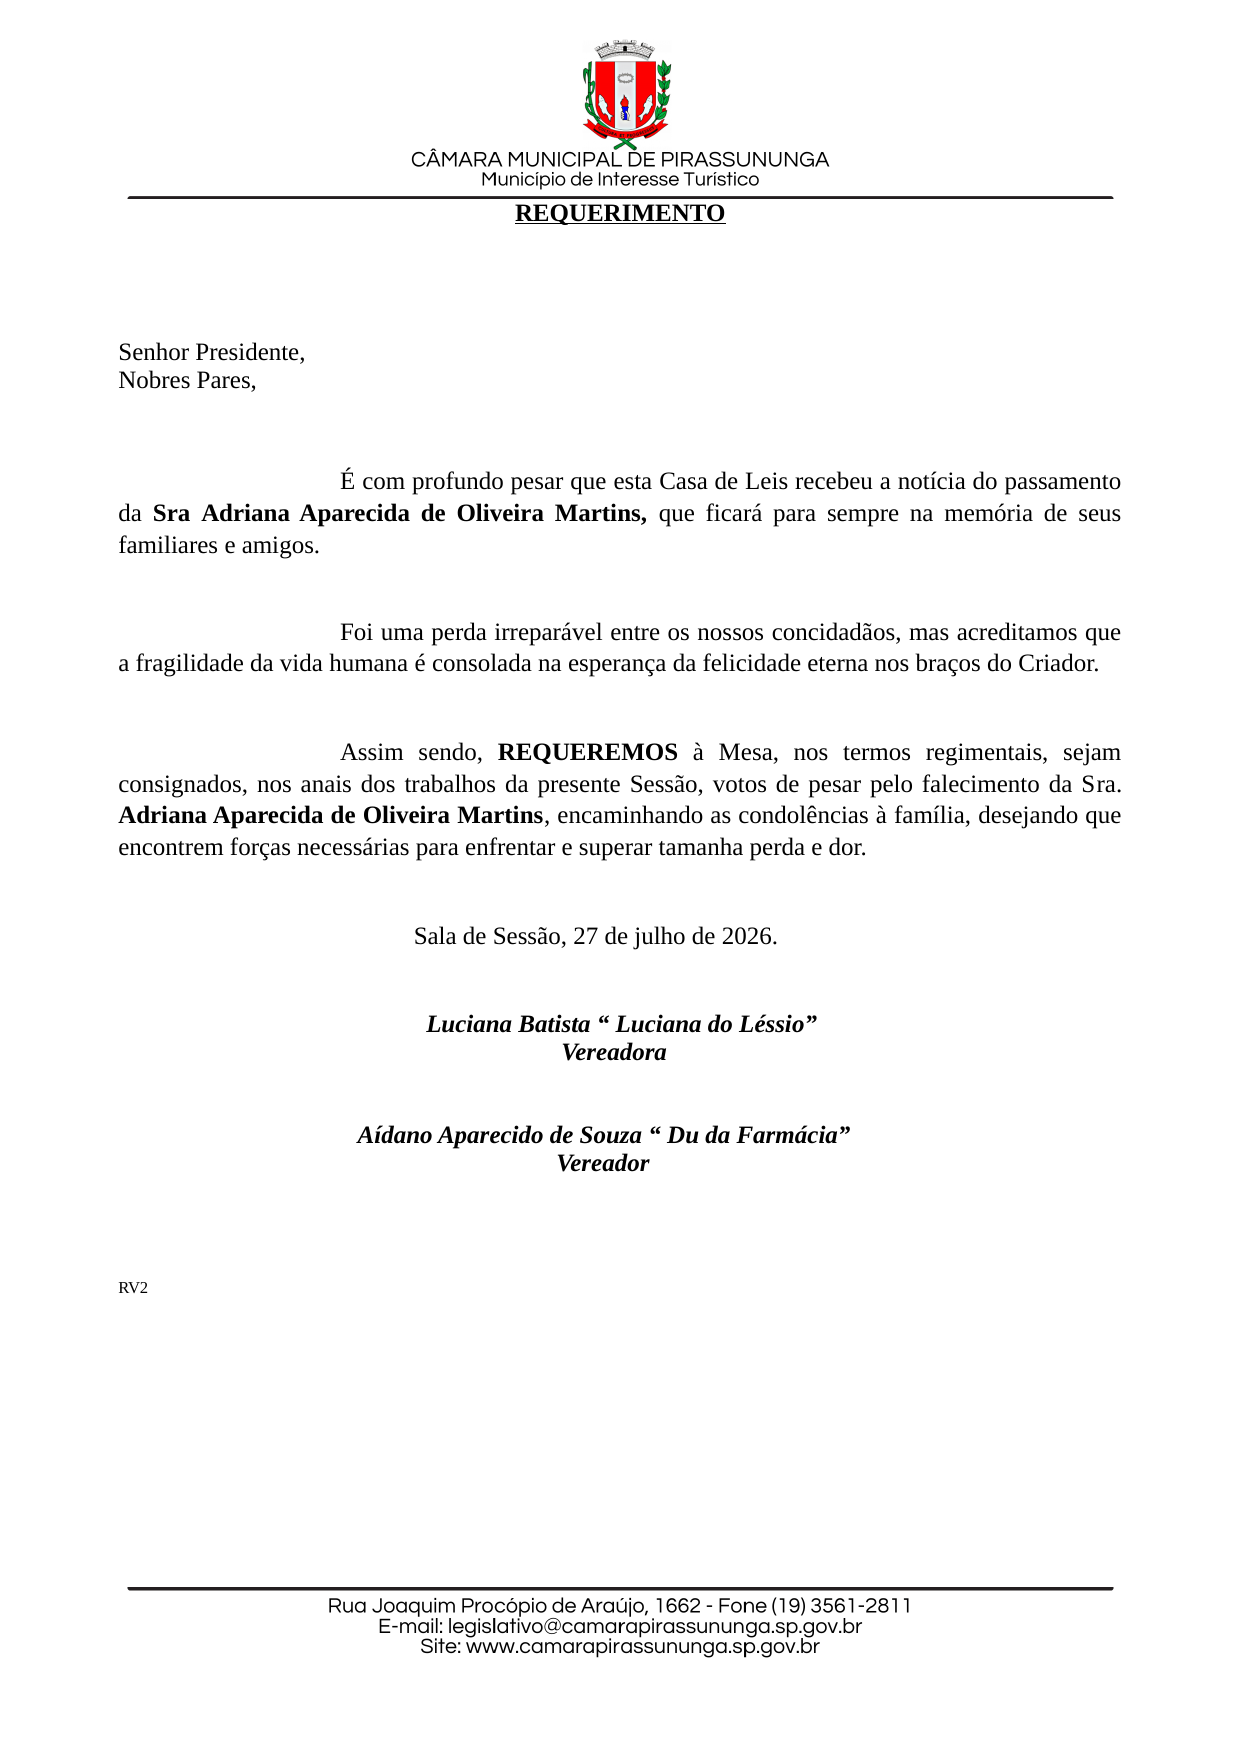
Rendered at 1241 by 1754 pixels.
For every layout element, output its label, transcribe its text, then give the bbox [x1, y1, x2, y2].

text Vereador [118, 1149, 1122, 1177]
text REQUERIMENTO [118, 199, 1122, 227]
text É com profundo pesar que esta Casa de Leis recebeu a notícia do passamento da Sra Adriana Aparecida de Oliveira Martins, que ficará para sempre na memória de seus familiares e amigos. [118, 467, 1122, 559]
text Sala de Sessão, 27 de julho de 2026. [118, 922, 1122, 949]
picture [118, 32, 1122, 199]
text Foi uma perda irreparável entre os nossos concidadãos, mas acreditamos que a fragilidade da vida humana é consolada na esperança da felicidade eterna nos braços do Criador. [118, 618, 1122, 677]
text Vereadora [118, 1038, 1122, 1066]
text Nobres Pares, [118, 366, 1122, 393]
text Aídano Aparecido de Souza “ Du da Farmácia” [118, 1121, 1122, 1149]
text Assim sendo, REQUEREMOS à Mesa, nos termos regimentais, sejam consignados, nos anais dos trabalhos da presente Sessão, votos de pesar pelo falecimento da Sra. Adriana Aparecida de Oliveira Martins, encaminhando as condolências à família, desejando que encontrem forças necessárias para enfrentar e superar tamanha perda e dor. [118, 738, 1122, 861]
text Luciana Batista “ Luciana do Léssio” [118, 1010, 1122, 1038]
text RV2 [118, 1278, 1122, 1297]
picture [118, 1587, 1122, 1754]
text Senhor Presidente, [118, 338, 1122, 366]
